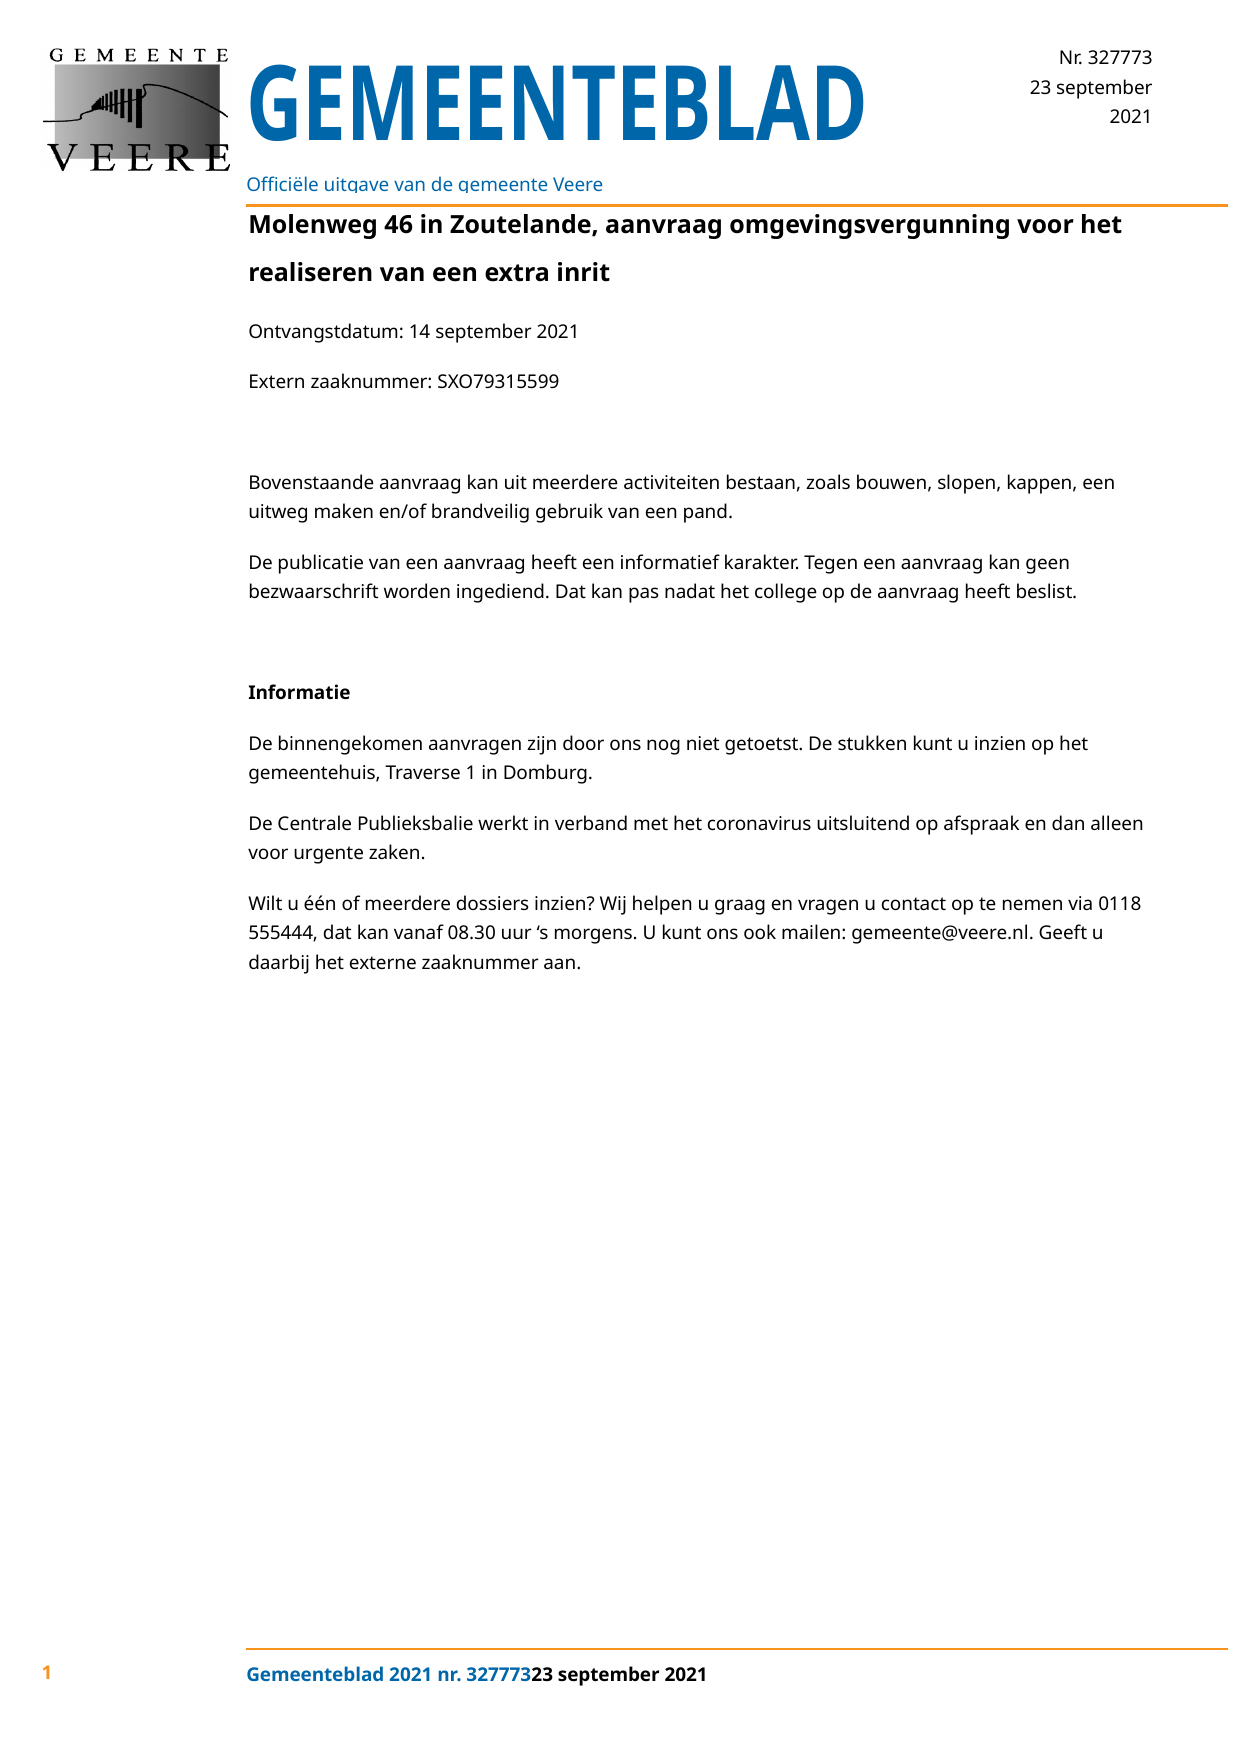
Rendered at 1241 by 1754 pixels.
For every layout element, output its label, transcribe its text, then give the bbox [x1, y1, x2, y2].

text Bovenstaande aanvraag kan uit meerdere activiteiten bestaan, zoals bouwen, slopen, kappen, een uitweg maken en/of brandveilig gebruik van een pand. [248, 469, 1152, 524]
text Informatie [248, 679, 1152, 705]
text De Centrale Publieksbalie werkt in verband met het coronavirus uitsluitend op afspraak en dan alleen voor urgente zaken. [248, 810, 1152, 865]
text Wilt u één of meerdere dossiers inzien? Wij helpen u graag en vragen u contact op te nemen via 0118 555444, dat kan vanaf 08.30 uur ‘s morgens. U kunt ons ook mailen: gemeente@veere.nl. Geeft u daarbij het externe zaaknummer aan. [248, 890, 1152, 975]
text Molenweg 46 in Zoutelande, aanvraag omgevingsvergunning voor het realiseren van een extra inrit [248, 207, 1152, 288]
text De binnengekomen aanvragen zijn door ons nog niet getoetst. De stukken kunt u inzien op het gemeentehuis, Traverse 1 in Domburg. [248, 730, 1152, 785]
text De publicatie van een aanvraag heeft een informatief karakter. Tegen een aanvraag kan geen bezwaarschrift worden ingediend. Dat kan pas nadat het college op de aanvraag heeft beslist. [248, 549, 1152, 604]
text Ontvangstdatum: 14 september 2021 [248, 318, 1152, 344]
picture [41, 47, 231, 172]
text Extern zaaknummer: SXO79315599 [248, 368, 1152, 394]
